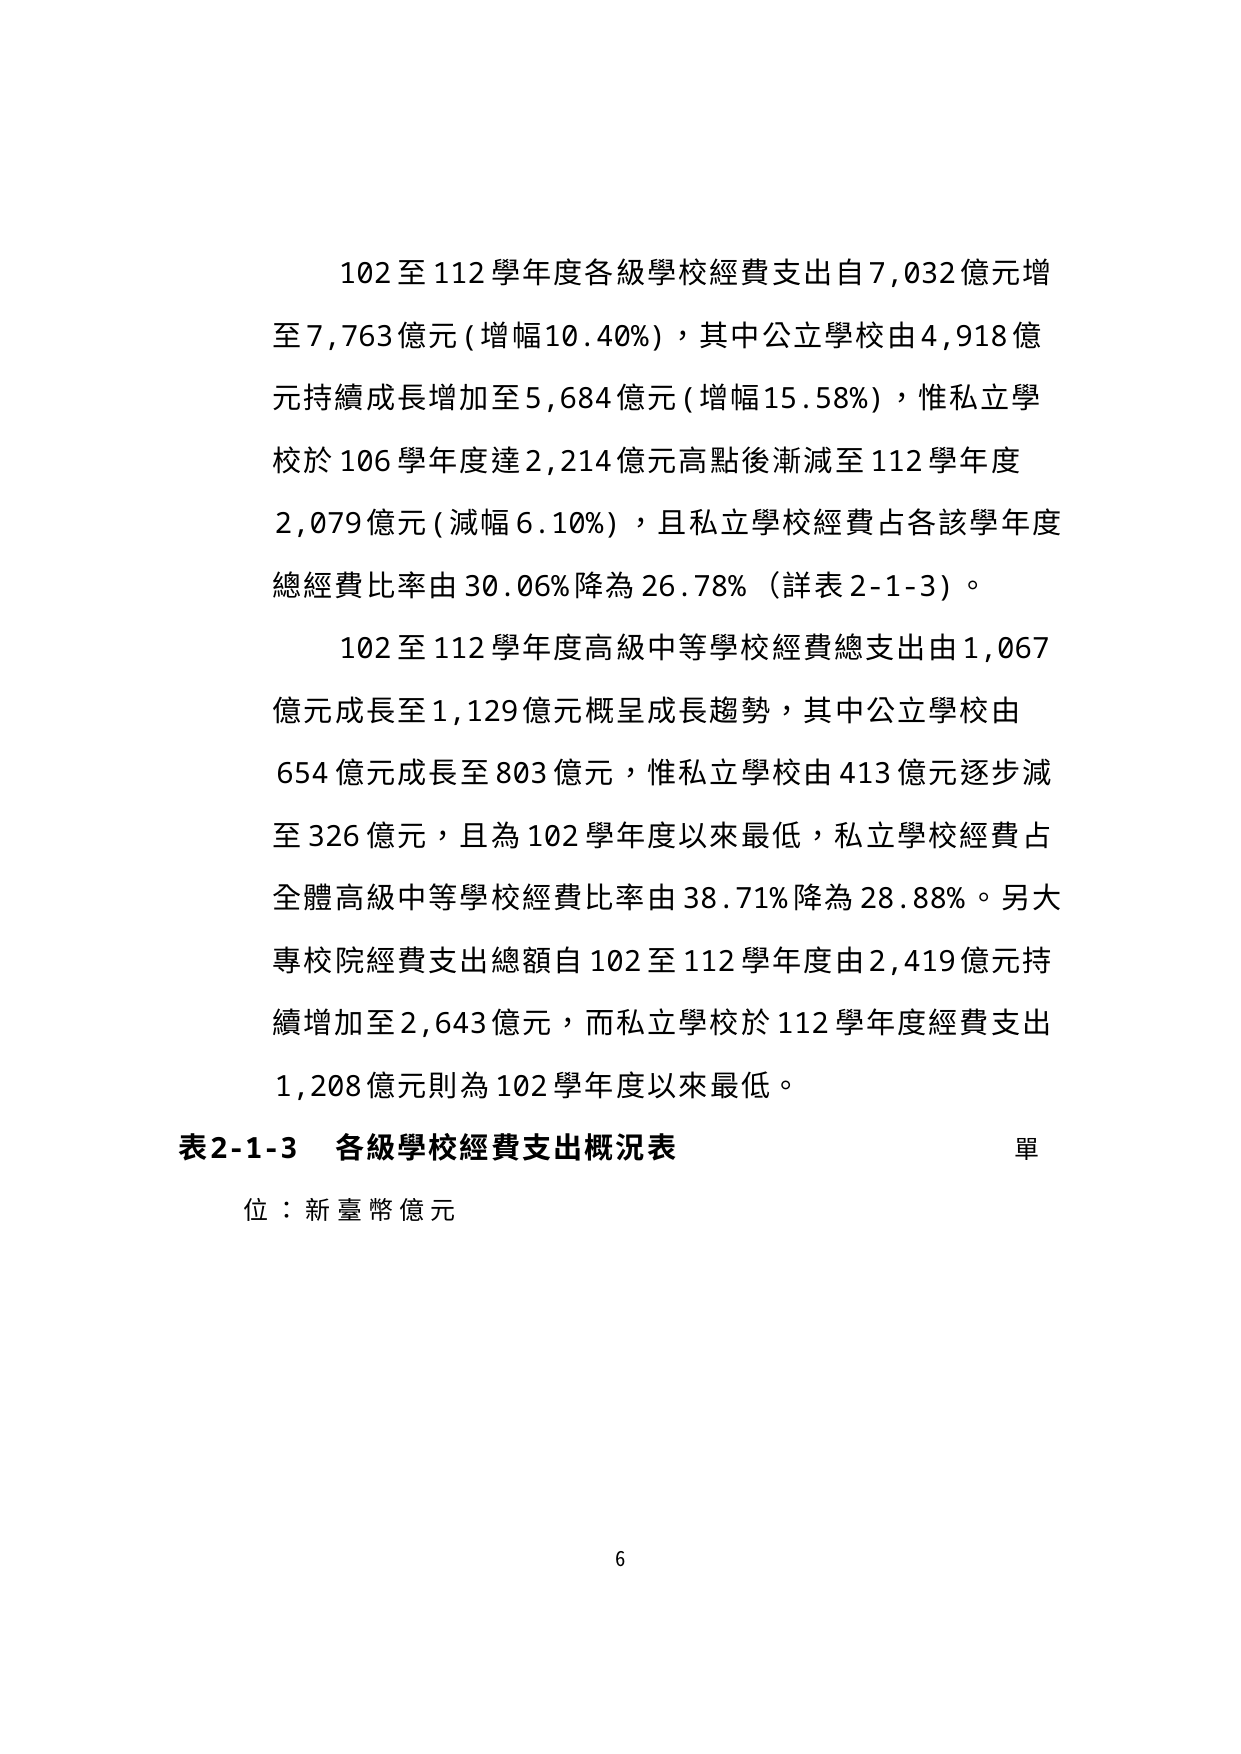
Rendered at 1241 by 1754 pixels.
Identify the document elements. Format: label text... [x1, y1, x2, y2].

text 表2-1-3 各級學校經費支出概況表 單位：新臺幣億元 [173, 1104, 1065, 1229]
text 102至112學年度高級中等學校經費總支出由1,067億元成長至1,129億元概呈成長趨勢，其中公立學校由654億元成長至803億元，惟私立學校由413億元逐步減至326億元，且為102學年度以來最低，私立學校經費占全體高級中等學校經費比率由38.71%降為28.88%。另大專校院經費支出總額自102至112學年度由2,419億元持續增加至2,643億元，而私立學校於112學年度經費支出1,208億元則為102學年度以來最低。 [266, 604, 1063, 1104]
text 102至112學年度各級學校經費支出自7,032億元增至7,763億元(增幅10.40%)，其中公立學校由4,918億元持續成長增加至5,684億元(增幅15.58%)，惟私立學校於106學年度達2,214億元高點後漸減至112學年度2,079億元(減幅6.10%)，且私立學校經費占各該學年度總經費比率由30.06%降為26.78%（詳表2-1-3)。 [266, 229, 1063, 604]
